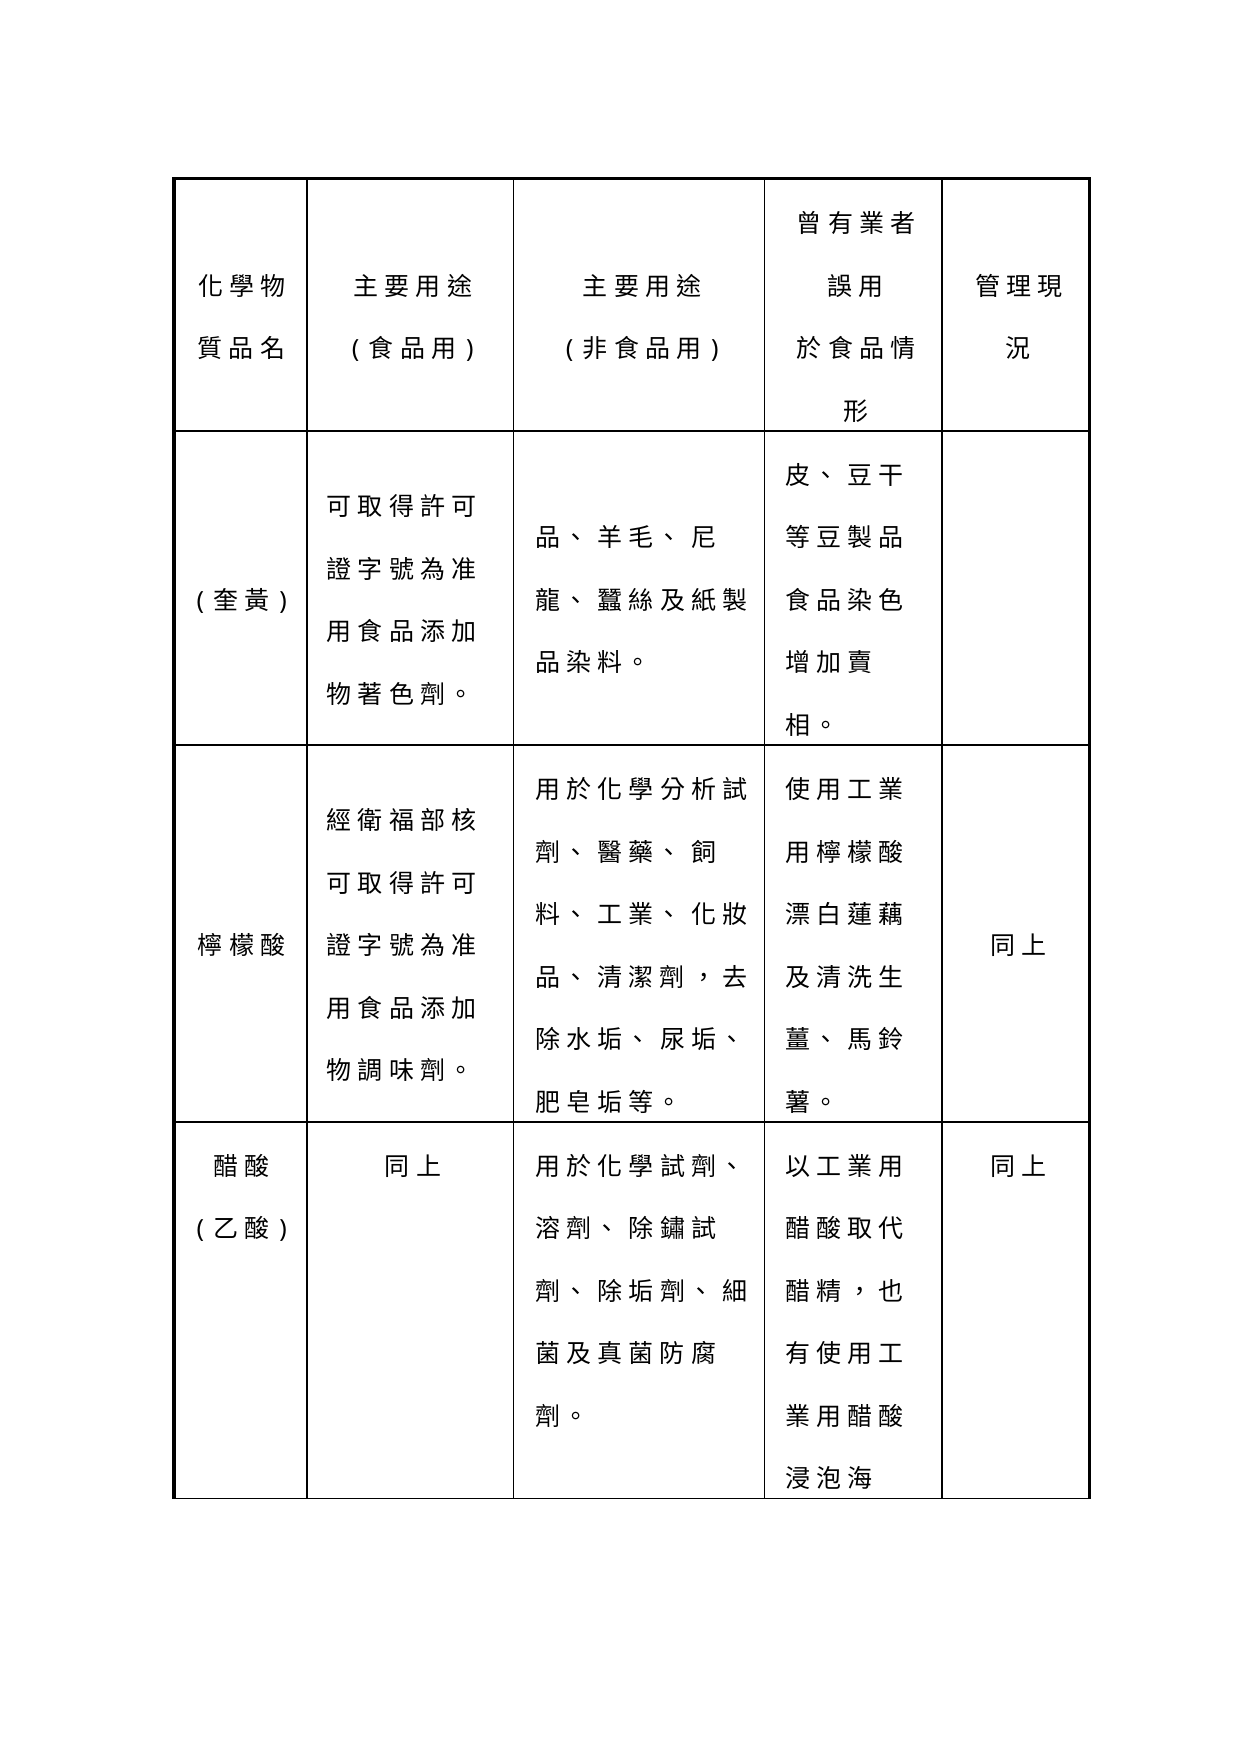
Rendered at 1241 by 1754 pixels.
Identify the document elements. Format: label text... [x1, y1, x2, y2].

table_cell [943, 432, 1088, 744]
table_cell (奎黃) [176, 432, 306, 744]
table_cell 使用工業用檸檬酸漂白蓮藕及清洗生薑、馬鈴薯。 [765, 746, 941, 1121]
table_header 主要用途 (食品用) [308, 180, 513, 430]
table_header 主要用途 (非食品用) [514, 180, 764, 430]
table_header 曾有業者誤用 於食品情形 [765, 180, 941, 430]
table_cell 經衛福部核可取得許可證字號為准用食品添加物調味劑。 [308, 746, 513, 1121]
table_cell 醋酸 (乙酸) [176, 1123, 306, 1497]
table_cell 用於化學試劑、溶劑、除鏽試劑、除垢劑、細菌及真菌防腐劑。 [514, 1123, 764, 1497]
table_cell 皮、豆干等豆製品食品染色增加賣相。 [765, 432, 941, 744]
table_cell 檸檬酸 [176, 746, 306, 1121]
table_cell 用於化學分析試劑、醫藥、飼料、工業、化妝品、清潔劑，去除水垢、尿垢、肥皂垢等。 [514, 746, 764, 1121]
table_cell 同上 [943, 746, 1088, 1121]
table_cell 品、羊毛、尼龍、蠶絲及紙製品染料。 [514, 432, 764, 744]
table_header 化學物質品名 [176, 180, 306, 430]
table_cell 以工業用醋酸取代醋精，也有使用工業用醋酸浸泡海 [765, 1123, 941, 1497]
table_cell 可取得許可證字號為准用食品添加物著色劑。 [308, 432, 513, 744]
table_cell 同上 [943, 1123, 1088, 1497]
table_header 管理現況 [943, 180, 1088, 430]
table_cell 同上 [308, 1123, 513, 1497]
